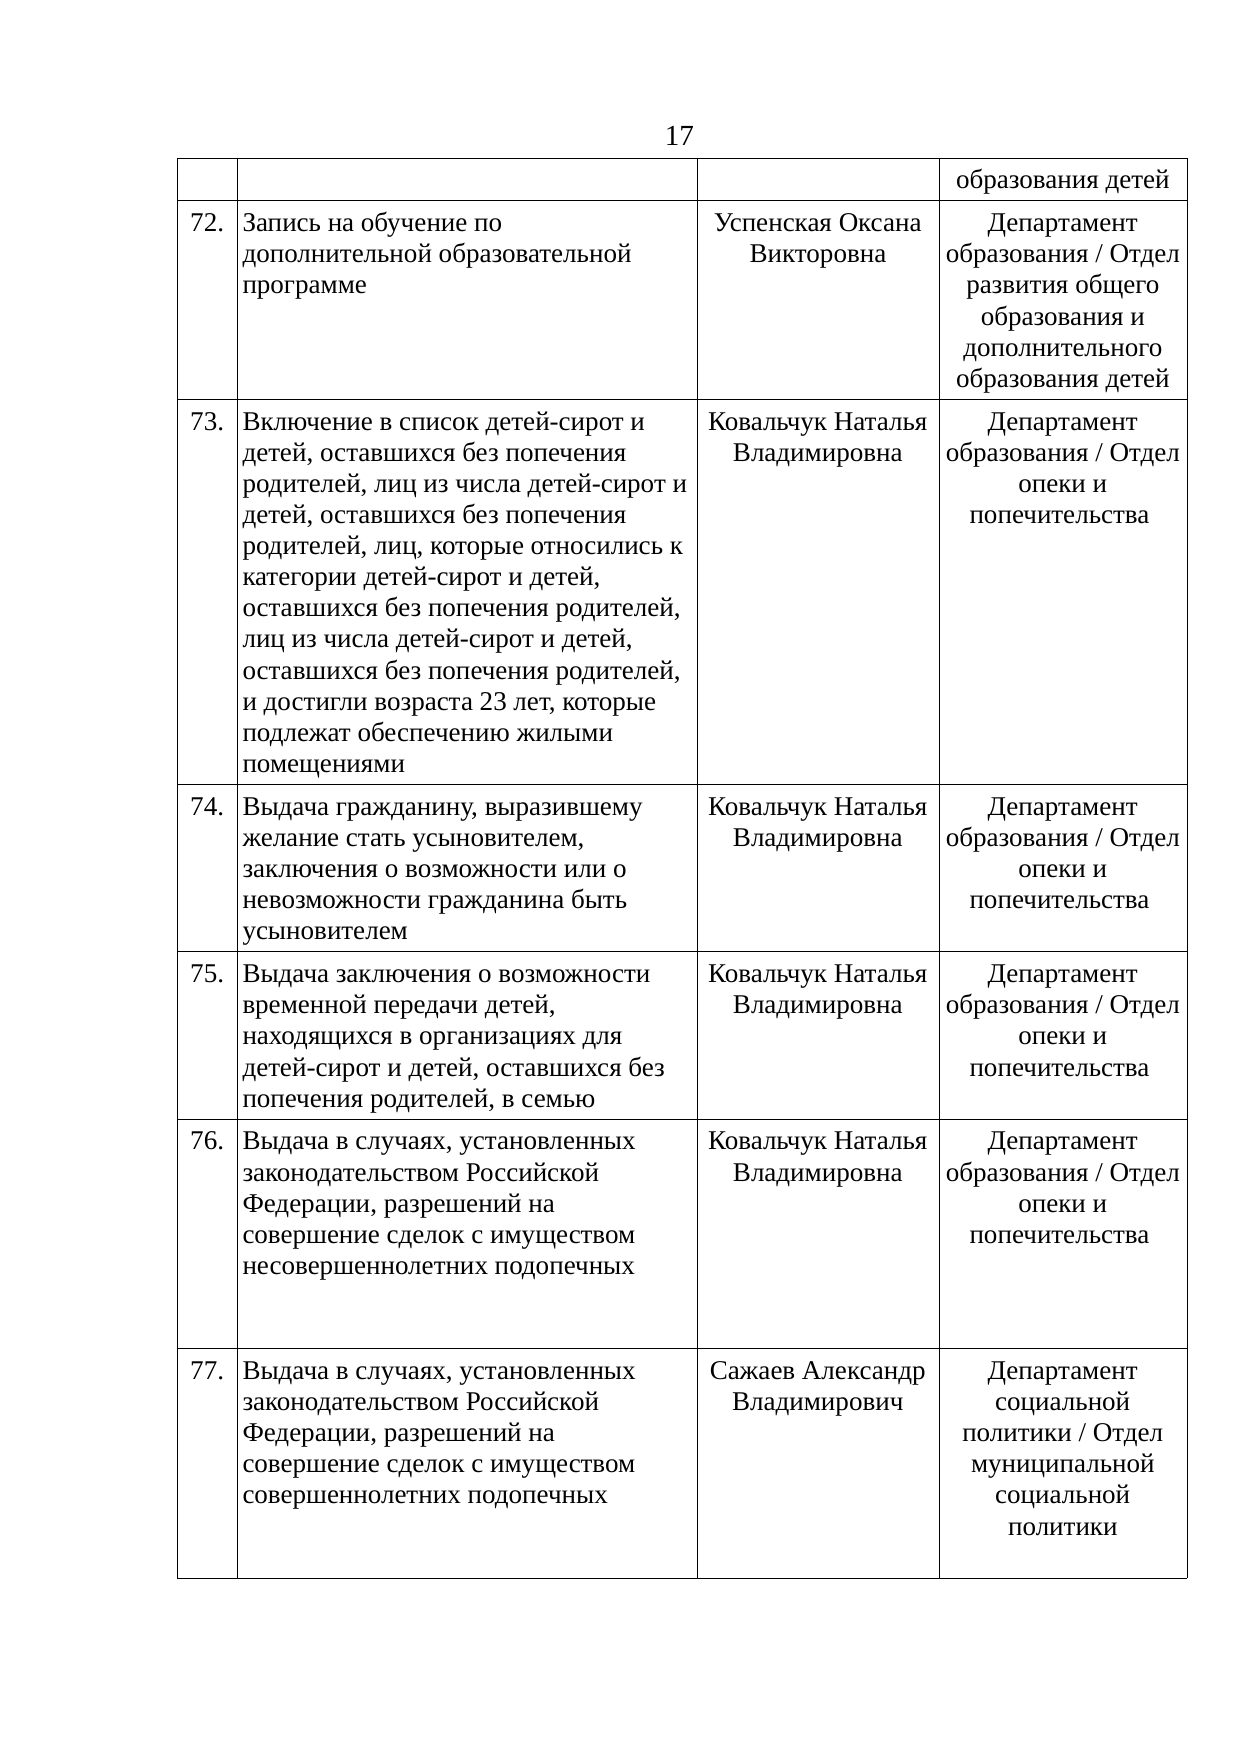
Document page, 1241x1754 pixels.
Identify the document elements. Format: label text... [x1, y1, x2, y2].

table_cell Департамент образования / Отдел опеки и попечительства [940, 400, 1187, 784]
table_cell 75. [178, 952, 237, 1119]
table_cell 74. [178, 785, 237, 951]
table_cell Выдача гражданину, выразившему желание стать усыновителем, заключения о возможности или о невозможности гражданина быть усыновителем [238, 785, 697, 951]
table_cell Департамент образования / Отдел опеки и попечительства [940, 1120, 1187, 1348]
table_cell [178, 159, 237, 200]
table_cell образования детей [940, 159, 1187, 200]
table_cell Включение в список детей-сирот и детей, оставшихся без попечения родителей, лиц из числа детей-сирот и детей, оставшихся без попечения родителей, лиц, которые относились к категории детей-сирот и детей, оставшихся без попечения родителей, лиц из числа детей-сирот и детей, оставшихся без попечения родителей, и достигли возраста 23 лет, которые подлежат обеспечению жилыми помещениями [238, 400, 697, 784]
table_cell Сажаев Александр Владимирович [698, 1349, 939, 1578]
table_cell Выдача в случаях, установленных законодательством Российской Федерации, разрешений на совершение сделок с имуществом несовершеннолетних подопечных [238, 1120, 697, 1348]
table_cell [238, 159, 697, 200]
table_cell Ковальчук Наталья Владимировна [698, 785, 939, 951]
table_cell Ковальчук Наталья Владимировна [698, 952, 939, 1119]
table_cell 77. [178, 1349, 237, 1578]
table_cell Выдача заключения о возможности временной передачи детей, находящихся в организациях для детей-сирот и детей, оставшихся без попечения родителей, в семью [238, 952, 697, 1119]
table_cell 72. [178, 201, 237, 399]
table_cell Департамент образования / Отдел опеки и попечительства [940, 952, 1187, 1119]
table_cell Ковальчук Наталья Владимировна [698, 1120, 939, 1348]
table_cell Департамент образования / Отдел опеки и попечительства [940, 785, 1187, 951]
table_cell Запись на обучение по дополнительной образовательной программе [238, 201, 697, 399]
table_cell Ковальчук Наталья Владимировна [698, 400, 939, 784]
table_cell Департамент социальной политики / Отдел муниципальной социальной политики [940, 1349, 1187, 1578]
table_cell 73. [178, 400, 237, 784]
table_cell Выдача в случаях, установленных законодательством Российской Федерации, разрешений на совершение сделок с имуществом совершеннолетних подопечных [238, 1349, 697, 1578]
table_cell 76. [178, 1120, 237, 1348]
table_cell Департамент образования / Отдел развития общего образования и дополнительного образования детей [940, 201, 1187, 399]
table_cell [698, 159, 939, 200]
table_cell Успенская Оксана Викторовна [698, 201, 939, 399]
